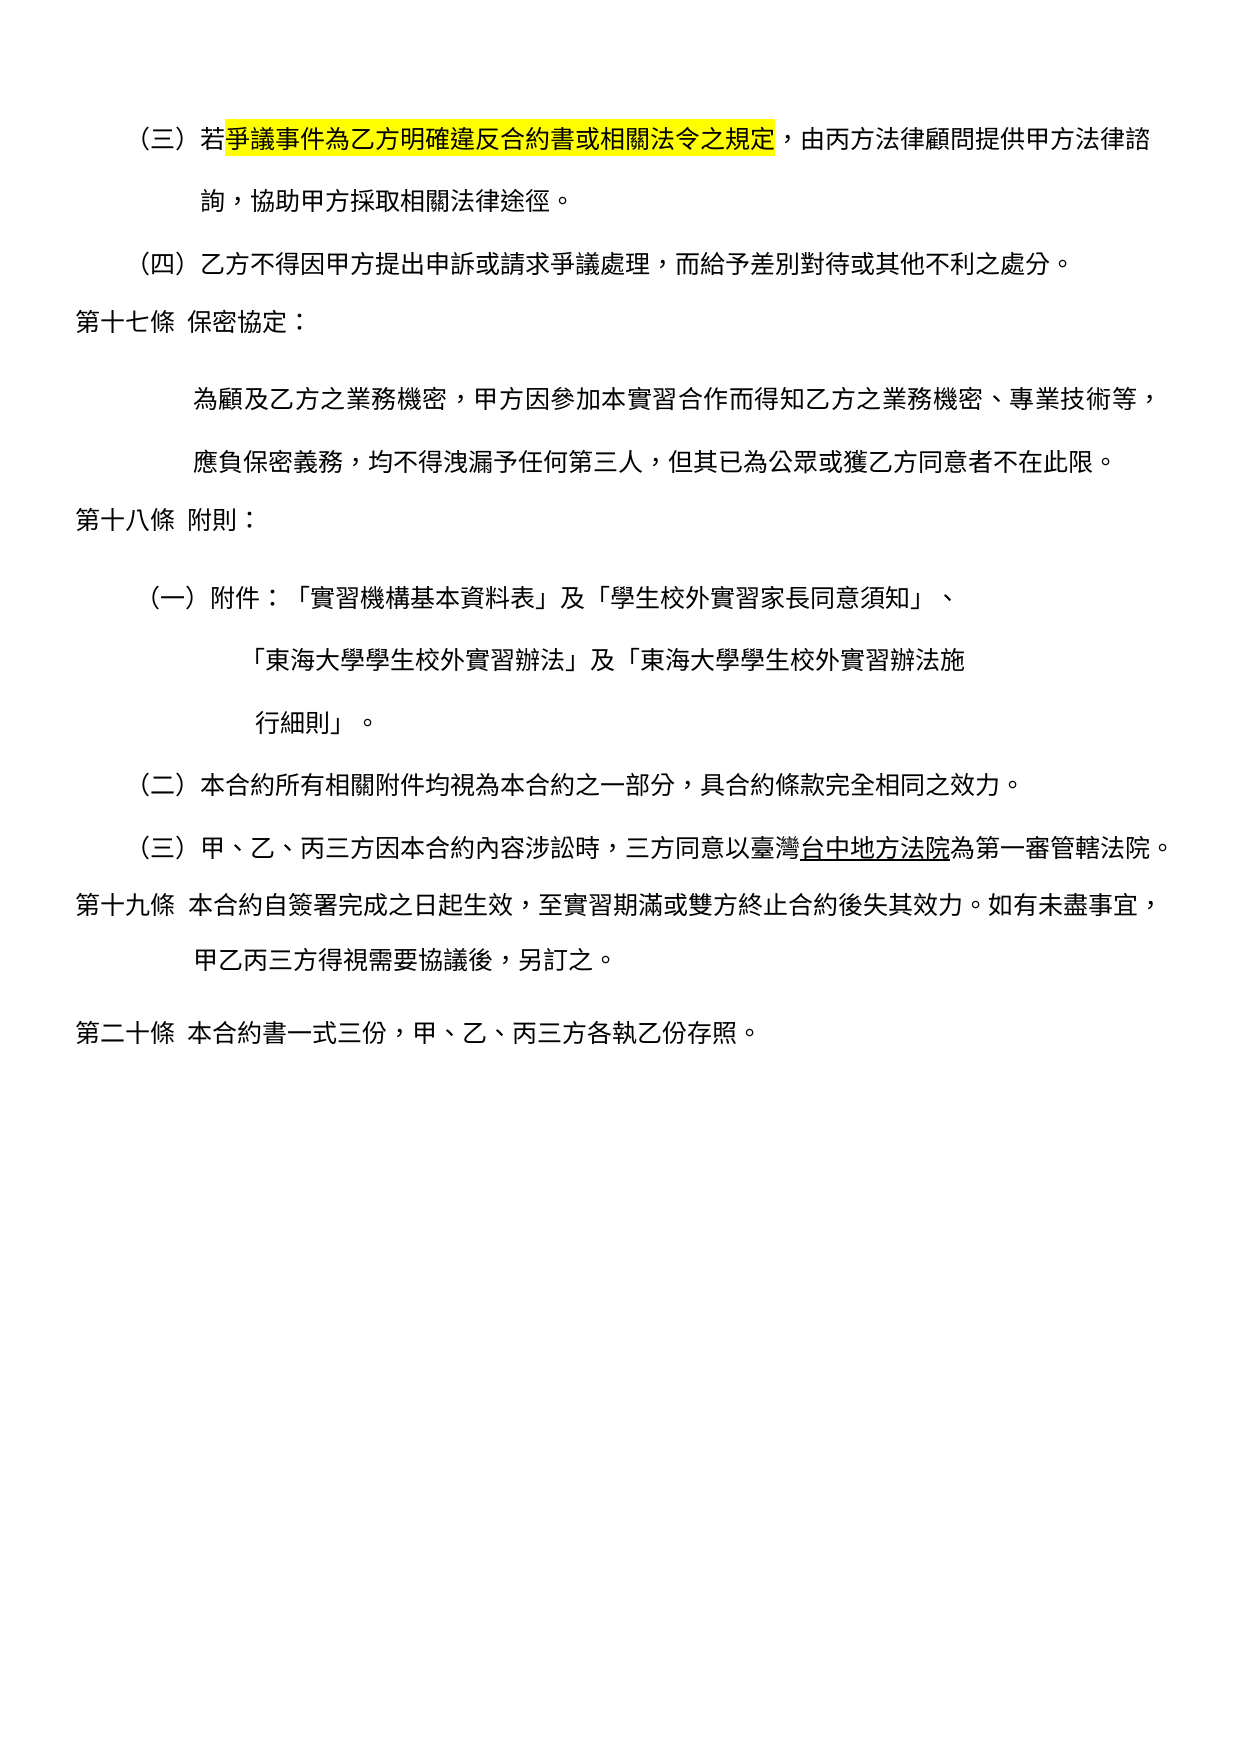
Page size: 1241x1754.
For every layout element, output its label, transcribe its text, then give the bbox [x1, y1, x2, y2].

text 「東海大學學生校外實習辦法」及「東海大學學生校外實習辦法施 [61, 617, 1165, 679]
text 第十九條 本合約自簽署完成之日起生效，至實習期滿或雙方終止合約後失其效力。如有未盡事宜，甲乙丙三方得視需要協議後，另訂之。 [75, 886, 1165, 976]
text （二）本合約所有相關附件均視為本合約之一部分，具合約條款完全相同之效力。 [125, 742, 1162, 804]
text 第十七條 保密協定： [75, 302, 1165, 338]
text 為顧及乙方之業務機密，甲方因參加本實習合作而得知乙方之業務機密、專業技術等，應負保密義務，均不得洩漏予任何第三人，但其已為公眾或獲乙方同意者不在此限。 [193, 356, 1165, 481]
text 行細則」。 [61, 679, 1165, 742]
text （三）若爭議事件為乙方明確違反合約書或相關法令之規定，由丙方法律顧問提供甲方法律諮詢，協助甲方採取相關法律途徑。 [125, 96, 1162, 221]
text （四）乙方不得因甲方提出申訴或請求爭議處理，而給予差別對待或其他不利之處分。 [125, 221, 1162, 283]
text （一）附件：「實習機構基本資料表」及「學生校外實習家長同意須知」、 [61, 554, 1165, 617]
text 第十八條 附則： [75, 500, 1165, 536]
text 第二十條 本合約書一式三份，甲、乙、丙三方各執乙份存照。 [75, 1013, 1165, 1049]
text （三）甲、乙、丙三方因本合約內容涉訟時，三方同意以臺灣台中地方法院為第一審管轄法院。 [125, 804, 1162, 867]
